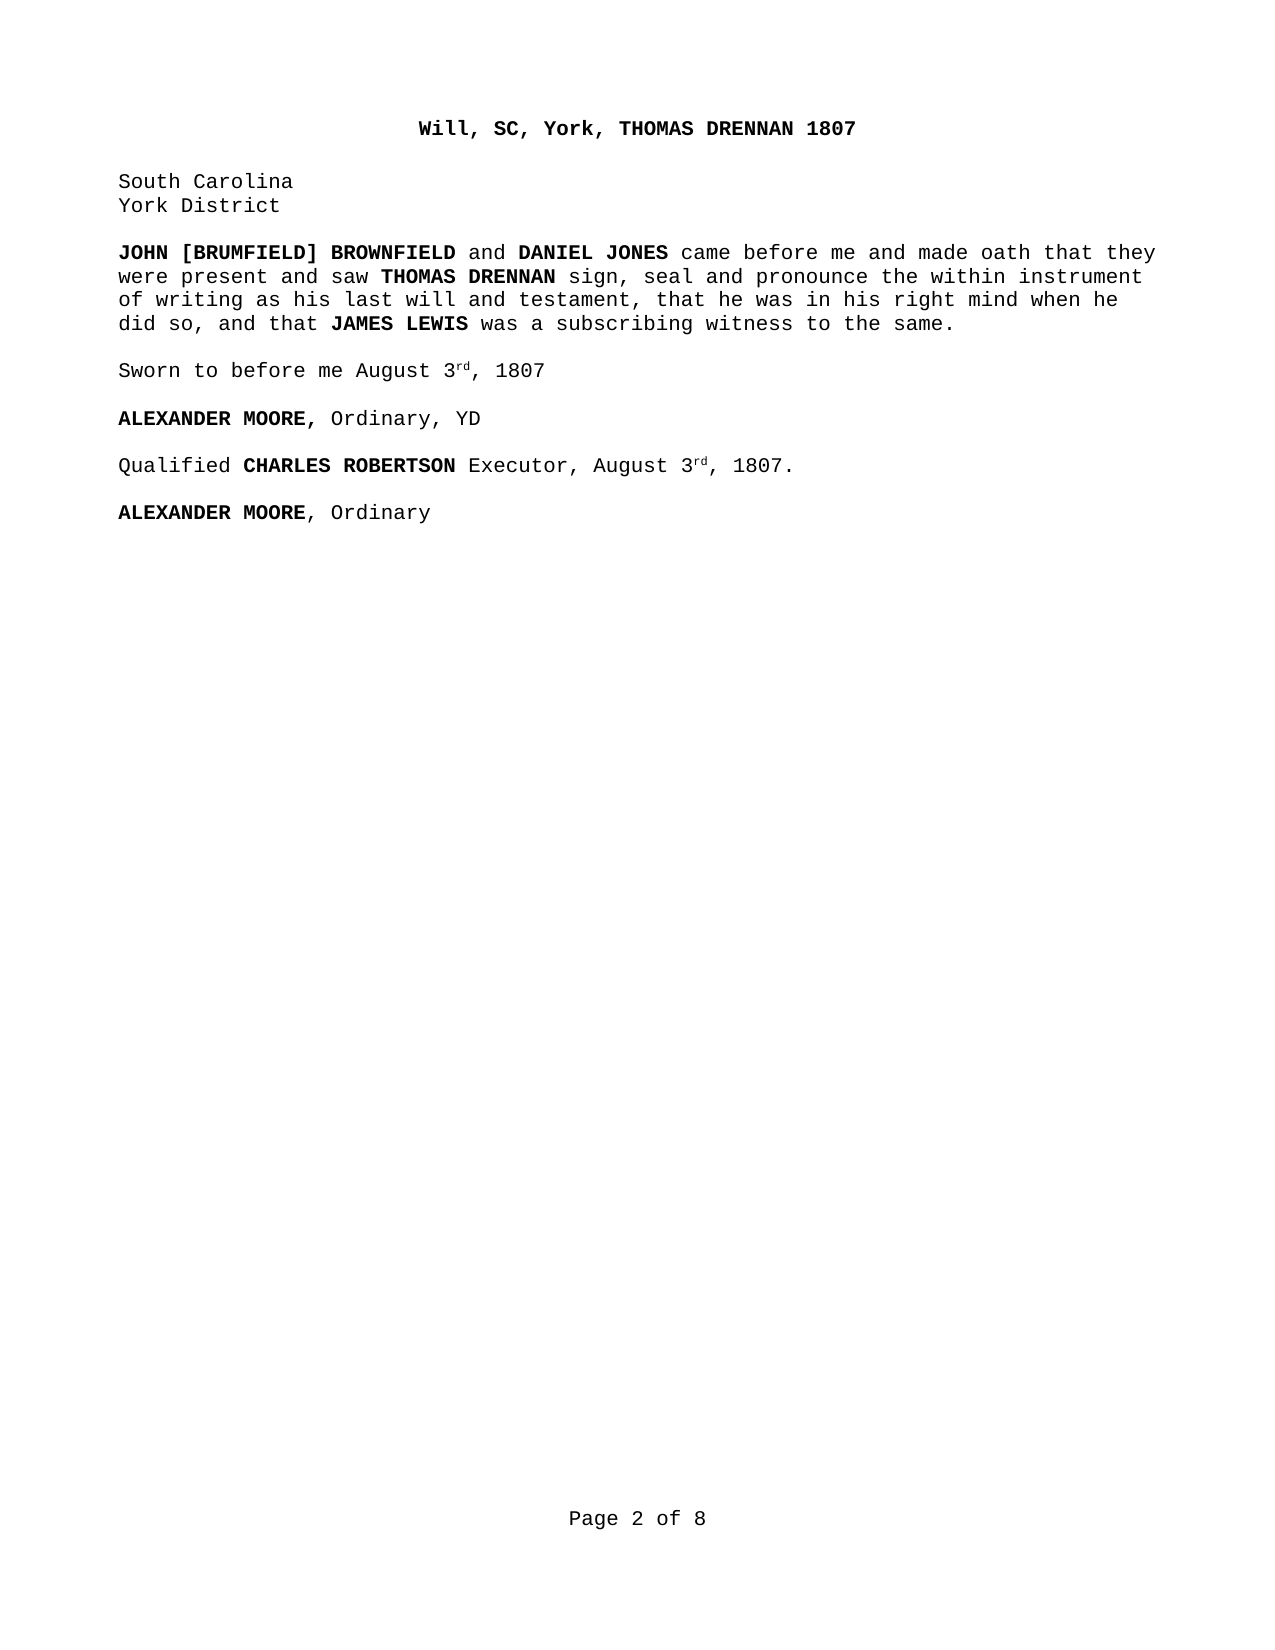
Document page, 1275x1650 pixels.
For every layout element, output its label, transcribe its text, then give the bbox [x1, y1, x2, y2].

text York District [118, 195, 1157, 218]
text Qualified Charles Robertson Executor, August 3rd, 1807. [118, 455, 1157, 479]
text Alexander Moore, Ordinary, YD [118, 408, 1157, 431]
text South Carolina [118, 171, 1157, 195]
text Alexander Moore, Ordinary [118, 502, 1157, 526]
text Sworn to before me August 3rd, 1807 [118, 360, 1157, 384]
text JOHN [BRUMFIELD] BROWNFIELD and DANIEL JONES came before me and made oath that they were present and saw Thomas Drennan sign, seal and pronounce the within instrument of writing as his last will and testament, that he was in his right mind when he did so, and that JAMES LEWIS was a subscribing witness to the same. [118, 242, 1157, 337]
